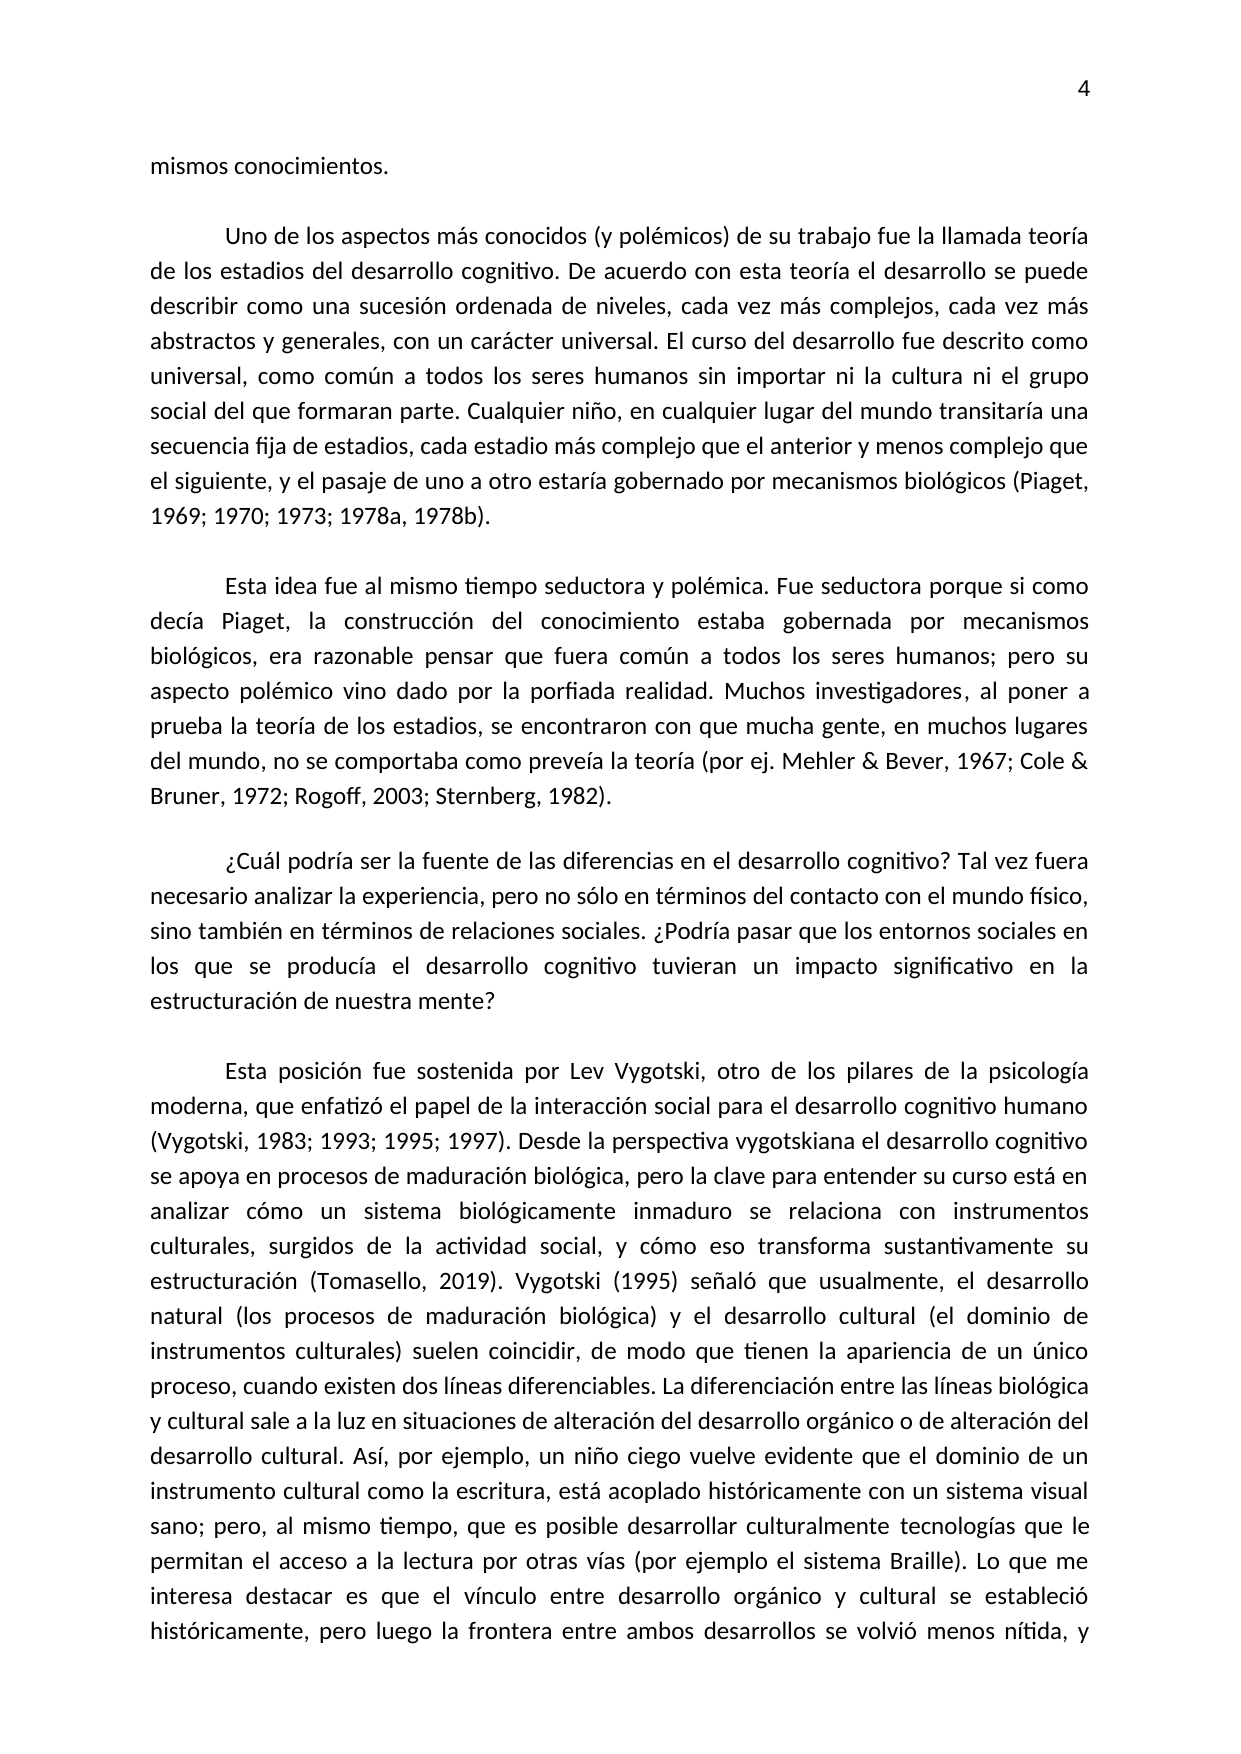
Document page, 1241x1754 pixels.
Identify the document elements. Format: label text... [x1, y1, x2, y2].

text mismos conocimientos. [150, 150, 1090, 181]
text Esta posición fue sostenida por Lev Vygotski, otro de los pilares de la psicología moderna, que enfatizó el papel de la interacción social para el desarrollo cognitivo humano (Vygotski, 1983; 1993; 1995; 1997). Desde la perspectiva vygotskiana el desarrollo cognitivo se apoya en procesos de maduración biológica, pero la clave para entender su curso está en analizar cómo un sistema biológicamente inmaduro se relaciona con instrumentos culturales, surgidos de la actividad social, y cómo eso transforma sustantivamente su estructuración (Tomasello, 2019). Vygotski (1995) señaló que usualmente, el desarrollo natural (los procesos de maduración biológica) y el desarrollo cultural (el dominio de instrumentos culturales) suelen coincidir, de modo que tienen la apariencia de un único proceso, cuando existen dos líneas diferenciables. La diferenciación entre las líneas biológica y cultural sale a la luz en situaciones de alteración del desarrollo orgánico o de alteración del desarrollo cultural. Así, por ejemplo, un niño ciego vuelve evidente que el dominio de un instrumento cultural como la escritura, está acoplado históricamente con un sistema visual sano; pero, al mismo tiempo, que es posible desarrollar culturalmente tecnologías que le permitan el acceso a la lectura por otras vías (por ejemplo el sistema Braille). Lo que me interesa destacar es que el vínculo entre desarrollo orgánico y cultural se estableció históricamente, pero luego la frontera entre ambos desarrollos se volvió menos nítida, y [150, 1055, 1090, 1646]
text Uno de los aspectos más conocidos (y polémicos) de su trabajo fue la llamada teoría de los estadios del desarrollo cognitivo. De acuerdo con esta teoría el desarrollo se puede describir como una sucesión ordenada de niveles, cada vez más complejos, cada vez más abstractos y generales, con un carácter universal. El curso del desarrollo fue descrito como universal, como común a todos los seres humanos sin importar ni la cultura ni el grupo social del que formaran parte. Cualquier niño, en cualquier lugar del mundo transitaría una secuencia fija de estadios, cada estadio más complejo que el anterior y menos complejo que el siguiente, y el pasaje de uno a otro estaría gobernado por mecanismos biológicos (Piaget, 1969; 1970; 1973; 1978a, 1978b). [150, 220, 1090, 531]
text ¿Cuál podría ser la fuente de las diferencias en el desarrollo cognitivo? Tal vez fuera necesario analizar la experiencia, pero no sólo en términos del contacto con el mundo físico, sino también en términos de relaciones sociales. ¿Podría pasar que los entornos sociales en los que se producía el desarrollo cognitivo tuvieran un impacto significativo en la estructuración de nuestra mente? [150, 845, 1090, 1016]
text Esta idea fue al mismo tiempo seductora y polémica. Fue seductora porque si como decía Piaget, la construcción del conocimiento estaba gobernada por mecanismos biológicos, era razonable pensar que fuera común a todos los seres humanos; pero su aspecto polémico vino dado por la porfiada realidad. Muchos investigadores, al poner a prueba la teoría de los estadios, se encontraron con que mucha gente, en muchos lugares del mundo, no se comportaba como preveía la teoría (por ej. Mehler & Bever, 1967; Cole & Bruner, 1972; Rogoff, 2003; Sternberg, 1982). [150, 570, 1090, 811]
